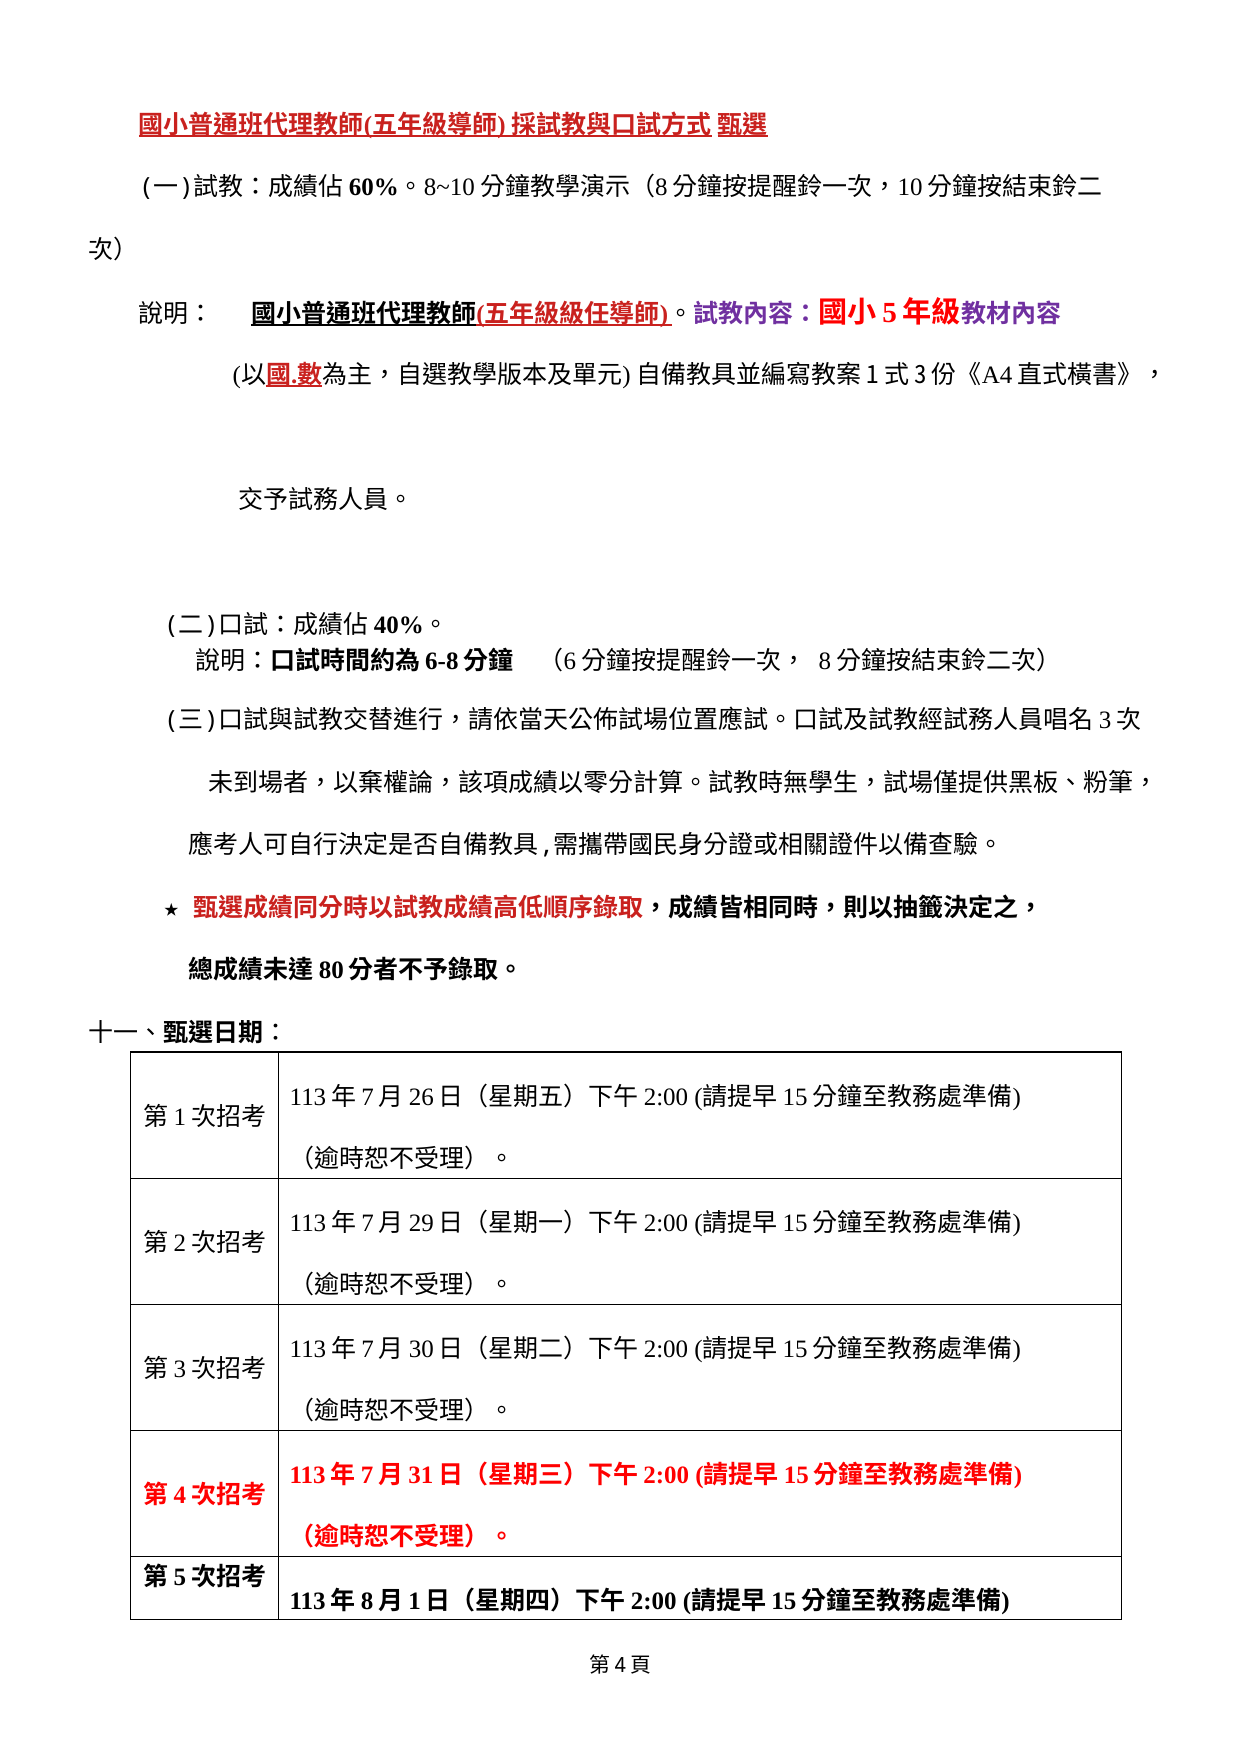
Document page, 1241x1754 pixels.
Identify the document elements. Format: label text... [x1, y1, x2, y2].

table_cell 第4次招考 [131, 1431, 278, 1556]
text 十一、甄選日期： [89, 989, 1152, 1051]
table_cell 113年7月31日（星期三）下午2:00 (請提早15分鐘至教務處準備) （逾時恕不受理）。 [279, 1431, 1121, 1556]
table_cell 第5次招考 [131, 1557, 278, 1619]
text 交予試務人員。 [89, 456, 1152, 518]
text 總成績未達80分者不予錄取。 [89, 926, 1152, 989]
table_header 第1次招考 [131, 1053, 278, 1177]
text (三)口試與試教交替進行，請依當天公佈試場位置應試。口試及試教經試務人員唱名3次 [89, 676, 1152, 739]
text 國小普通班代理教師(五年級導師) 採試教與口試方式 甄選 [89, 81, 1152, 143]
text ★ 甄選成績同分時以試教成績高低順序錄取，成績皆相同時，則以抽籤決定之， [89, 864, 1152, 926]
text 說明：口試時間約為6-8分鐘 （6分鐘按提醒鈴一次， 8分鐘按結束鈴二次） [89, 643, 1152, 676]
table_cell 113年7月29日（星期一）下午2:00 (請提早15分鐘至教務處準備) （逾時恕不受理）。 [279, 1179, 1121, 1303]
text (以國.數為主，自選教學版本及單元) 自備教具並編寫教案1式3份《A4直式橫書》， [89, 331, 1152, 456]
table_cell 113年8月1日（星期四）下午2:00 (請提早15分鐘至教務處準備) [279, 1557, 1121, 1619]
table_cell 第2次招考 [131, 1179, 278, 1303]
text 說明： 國小普通班代理教師(五年級級任導師)。試教內容：國小5年級教材內容 [89, 268, 1152, 331]
table_header 113年7月26日（星期五）下午2:00 (請提早15分鐘至教務處準備) （逾時恕不受理）。 [279, 1053, 1121, 1177]
table_cell 113年7月30日（星期二）下午2:00 (請提早15分鐘至教務處準備) （逾時恕不受理）。 [279, 1305, 1121, 1429]
text 未到場者，以棄權論，該項成績以零分計算。試教時無學生，試場僅提供黑板、粉筆，應考人可自行決定是否自備教具,需攜帶國民身分證或相關證件以備查驗。 [89, 739, 1152, 864]
text (二)口試：成績佔40%。 [89, 581, 1152, 643]
table_cell 第3次招考 [131, 1305, 278, 1429]
text (一)試教：成績佔60%。8~10分鐘教學演示（8分鐘按提醒鈴一次，10分鐘按結束鈴二次） [89, 143, 1152, 268]
